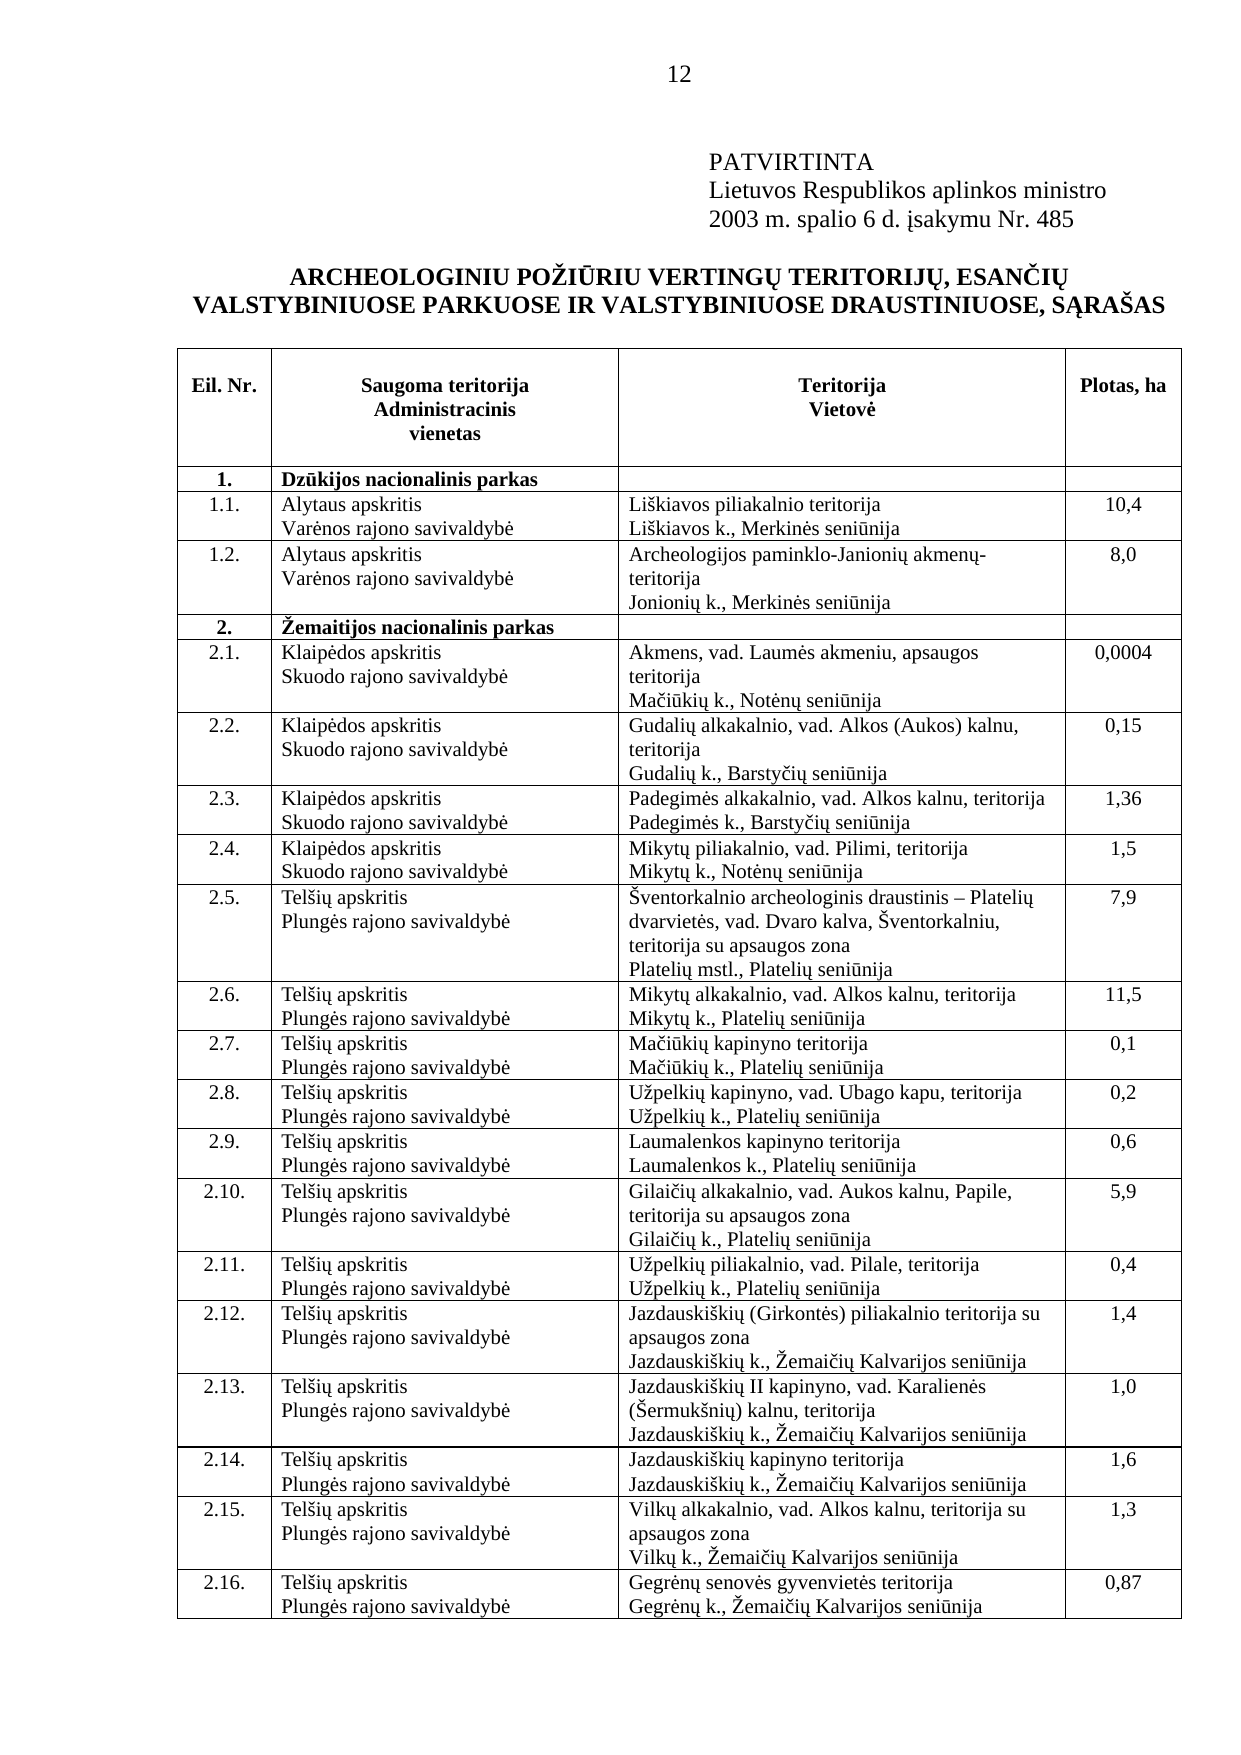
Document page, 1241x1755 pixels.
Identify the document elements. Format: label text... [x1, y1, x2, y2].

table_cell 2.7. [178, 1031, 271, 1079]
table_cell 0,1 [1066, 1031, 1181, 1079]
table_cell Alytaus apskritis Varėnos rajono savivaldybė [272, 541, 618, 614]
table_cell Telšių apskritis Plungės rajono savivaldybė [272, 1080, 618, 1128]
table_cell 2.2. [178, 713, 271, 785]
table_cell Mačiūkių kapinyno teritorija Mačiūkių k., Platelių seniūnija [619, 1031, 1065, 1079]
table_cell [1066, 615, 1181, 639]
table_cell 2.12. [178, 1301, 271, 1373]
table_header Teritorija Vietovė [619, 349, 1065, 466]
table_cell Laumalenkos kapinyno teritorija Laumalenkos k., Platelių seniūnija [619, 1129, 1065, 1177]
table_cell 2.15. [178, 1497, 271, 1569]
table_cell 2.13. [178, 1374, 271, 1446]
table_cell Mikytų alkakalnio, vad. Alkos kalnu, teritorija Mikytų k., Platelių seniūnija [619, 982, 1065, 1030]
table_cell [619, 467, 1065, 491]
table_cell 2. [178, 615, 271, 639]
table_cell 2.6. [178, 982, 271, 1030]
table_cell 1.2. [178, 541, 271, 614]
table_cell 2.8. [178, 1080, 271, 1128]
table_cell Telšių apskritis Plungės rajono savivaldybė [272, 1129, 618, 1177]
table_cell 2.11. [178, 1252, 271, 1300]
text ARCHEOLOGINIU POŽIŪRIU VERTINGŲ TERITORIJŲ, ESANČIŲ VALSTYBINIUOSE PARKUOSE IR VALSTYBINIUOSE DRAUSTINIUOSE, SĄRAŠAS [177, 262, 1181, 319]
table_cell 2.9. [178, 1129, 271, 1177]
table_cell Žemaitijos nacionalinis parkas [272, 615, 618, 639]
table_cell 2.4. [178, 835, 271, 883]
table_header Plotas, ha [1066, 349, 1181, 466]
table_cell 1.1. [178, 492, 271, 540]
table_cell Telšių apskritis Plungės rajono savivaldybė [272, 1497, 618, 1569]
table_cell Jazdauskiškių kapinyno teritorija Jazdauskiškių k., Žemaičių Kalvarijos seniūnija [619, 1448, 1065, 1496]
table_cell [1066, 467, 1181, 491]
table_cell Liškiavos piliakalnio teritorija Liškiavos k., Merkinės seniūnija [619, 492, 1065, 540]
table_cell 0,0004 [1066, 640, 1181, 712]
table_cell 2.16. [178, 1570, 271, 1618]
table_cell Mikytų piliakalnio, vad. Pilimi, teritorija Mikytų k., Notėnų seniūnija [619, 835, 1065, 883]
table_cell Padegimės alkakalnio, vad. Alkos kalnu, teritorija Padegimės k., Barstyčių seniūnija [619, 786, 1065, 834]
table_cell Telšių apskritis Plungės rajono savivaldybė [272, 1252, 618, 1300]
table_cell Klaipėdos apskritis Skuodo rajono savivaldybė [272, 713, 618, 785]
table_cell Telšių apskritis Plungės rajono savivaldybė [272, 1374, 618, 1446]
table_cell 0,87 [1066, 1570, 1181, 1618]
table_cell 5,9 [1066, 1179, 1181, 1251]
table_cell Telšių apskritis Plungės rajono savivaldybė [272, 1179, 618, 1251]
table_cell 1,36 [1066, 786, 1181, 834]
table_cell 1,5 [1066, 835, 1181, 883]
table_cell Gudalių alkakalnio, vad. Alkos (Aukos) kalnu, teritorija Gudalių k., Barstyčių seniūnija [619, 713, 1065, 785]
table_cell Klaipėdos apskritis Skuodo rajono savivaldybė [272, 786, 618, 834]
table_cell Telšių apskritis Plungės rajono savivaldybė [272, 1570, 618, 1618]
table_cell Klaipėdos apskritis Skuodo rajono savivaldybė [272, 640, 618, 712]
table_header Saugoma teritorija Administracinis vienetas [272, 349, 618, 466]
table_cell 1,6 [1066, 1448, 1181, 1496]
table_cell Telšių apskritis Plungės rajono savivaldybė [272, 982, 618, 1030]
table_cell 10,4 [1066, 492, 1181, 540]
table_cell Telšių apskritis Plungės rajono savivaldybė [272, 1031, 618, 1079]
table_header Eil. Nr. [178, 349, 271, 466]
text 2003 m. spalio 6 d. įsakymu Nr. 485 [177, 204, 1181, 233]
table_cell 1,3 [1066, 1497, 1181, 1569]
table_cell [619, 615, 1065, 639]
table_cell 8,0 [1066, 541, 1181, 614]
table_cell Gegrėnų senovės gyvenvietės teritorija Gegrėnų k., Žemaičių Kalvarijos seniūnija [619, 1570, 1065, 1618]
table_cell Alytaus apskritis Varėnos rajono savivaldybė [272, 492, 618, 540]
table_cell Telšių apskritis Plungės rajono savivaldybė [272, 1301, 618, 1373]
table_cell 0,6 [1066, 1129, 1181, 1177]
table_cell Vilkų alkakalnio, vad. Alkos kalnu, teritorija su apsaugos zona Vilkų k., Žemaičių Kalvarijos seniūnija [619, 1497, 1065, 1569]
table_cell Užpelkių kapinyno, vad. Ubago kapu, teritorija Užpelkių k., Platelių seniūnija [619, 1080, 1065, 1128]
table_cell 1,0 [1066, 1374, 1181, 1446]
text Lietuvos Respublikos aplinkos ministro [177, 176, 1181, 204]
table_cell Akmens, vad. Laumės akmeniu, apsaugos teritorija Mačiūkių k., Notėnų seniūnija [619, 640, 1065, 712]
table_cell 0,4 [1066, 1252, 1181, 1300]
table_cell 7,9 [1066, 885, 1181, 981]
table_cell 2.10. [178, 1179, 271, 1251]
table_cell Užpelkių piliakalnio, vad. Pilale, teritorija Užpelkių k., Platelių seniūnija [619, 1252, 1065, 1300]
table_cell 1. [178, 467, 271, 491]
table_cell 2.14. [178, 1448, 271, 1496]
table_cell 11,5 [1066, 982, 1181, 1030]
table_cell 0,2 [1066, 1080, 1181, 1128]
table_cell Jazdauskiškių (Girkontės) piliakalnio teritorija su apsaugos zona Jazdauskiškių k., Žemaičių Kalvarijos seniūnija [619, 1301, 1065, 1373]
text PATVIRTINTA [177, 147, 1181, 176]
table_cell Jazdauskiškių II kapinyno, vad. Karalienės (Šermukšnių) kalnu, teritorija Jazdauskiškių k., Žemaičių Kalvarijos seniūnija [619, 1374, 1065, 1446]
table_cell Archeologijos paminklo-Janionių akmenų-teritorija Jonionių k., Merkinės seniūnija [619, 541, 1065, 614]
table_cell 2.3. [178, 786, 271, 834]
table_cell 2.5. [178, 885, 271, 981]
table_cell 0,15 [1066, 713, 1181, 785]
table_cell Šventorkalnio archeologinis draustinis – Platelių dvarvietės, vad. Dvaro kalva, Šventorkalniu, teritorija su apsaugos zona Platelių mstl., Platelių seniūnija [619, 885, 1065, 981]
table_cell Telšių apskritis Plungės rajono savivaldybė [272, 1448, 618, 1496]
table_cell Gilaičių alkakalnio, vad. Aukos kalnu, Papile, teritorija su apsaugos zona Gilaičių k., Platelių seniūnija [619, 1179, 1065, 1251]
table_cell Klaipėdos apskritis Skuodo rajono savivaldybė [272, 835, 618, 883]
table_cell 1,4 [1066, 1301, 1181, 1373]
table_cell 2.1. [178, 640, 271, 712]
table_cell Dzūkijos nacionalinis parkas [272, 467, 618, 491]
table_cell Telšių apskritis Plungės rajono savivaldybė [272, 885, 618, 981]
